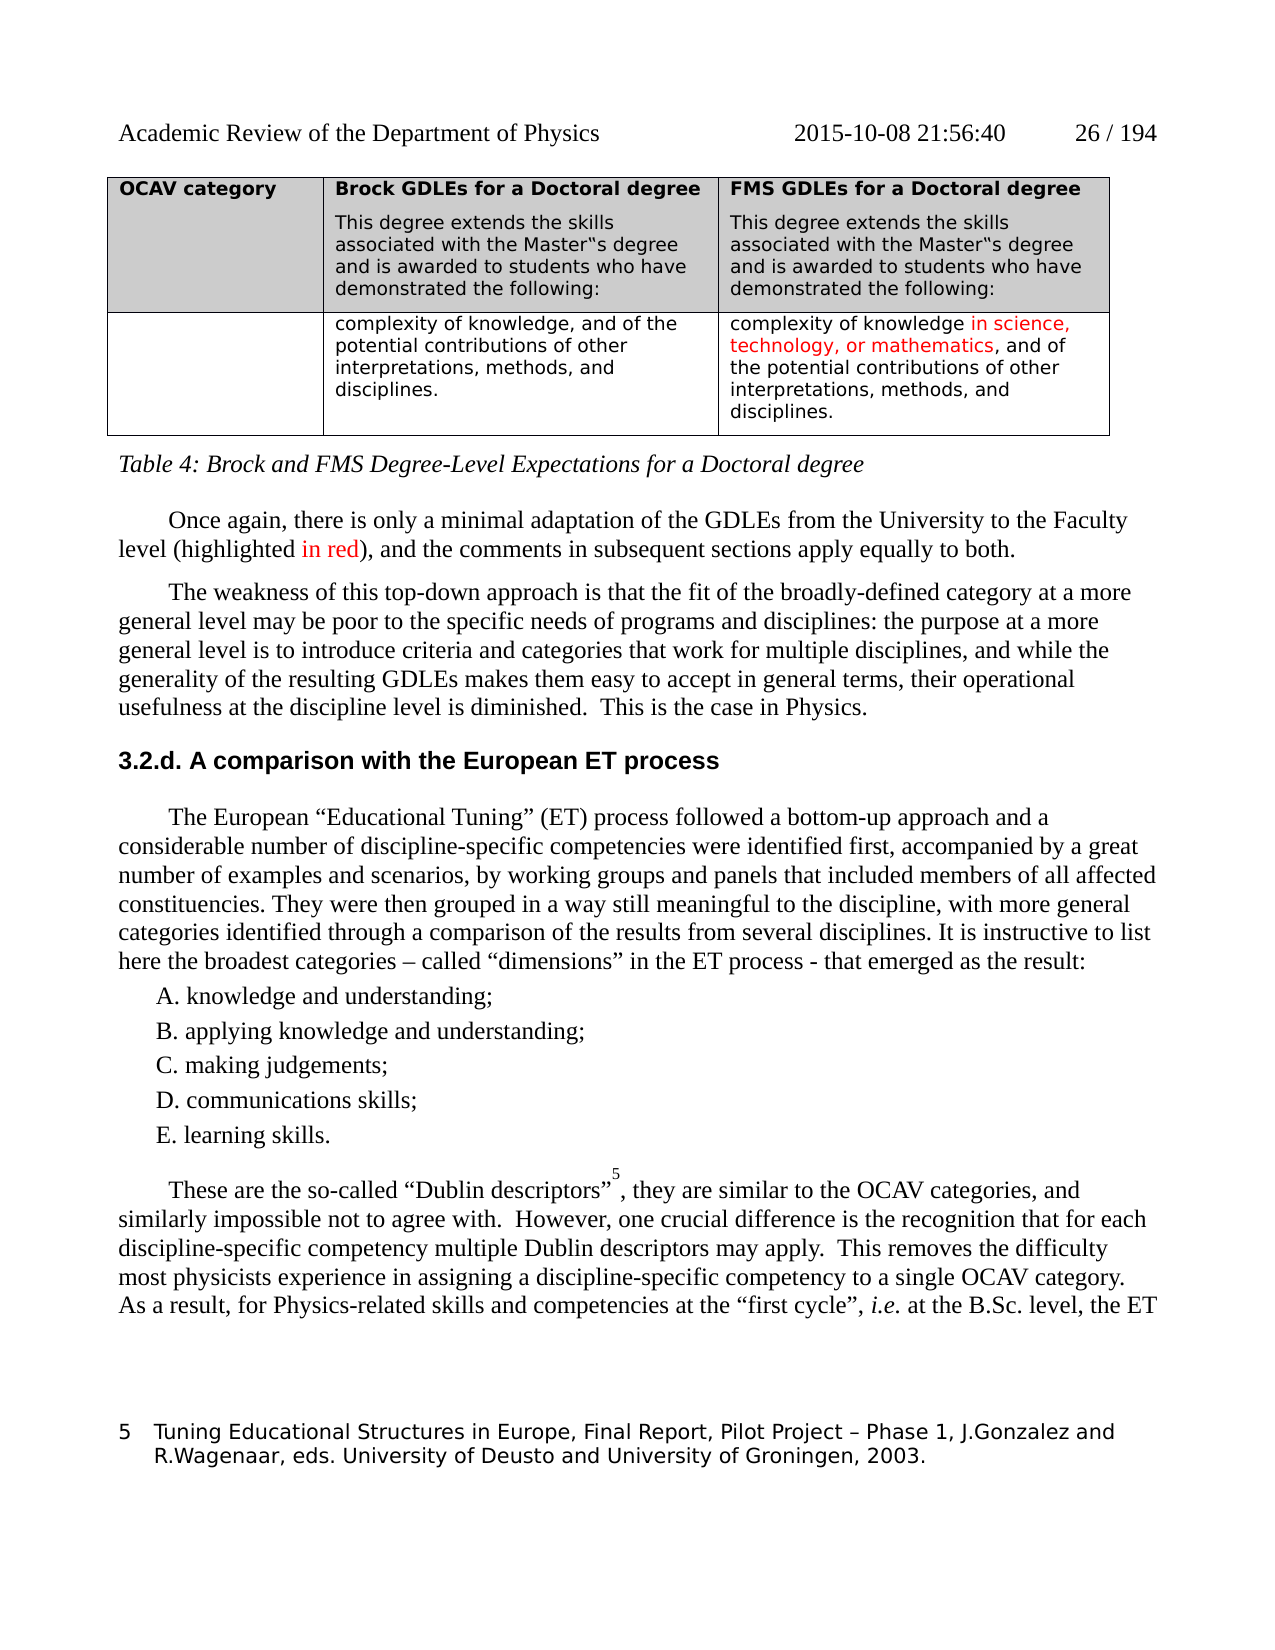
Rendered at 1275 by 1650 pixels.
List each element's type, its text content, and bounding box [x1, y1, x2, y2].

table_header OCAV category [108, 178, 323, 312]
text Tuning Educational Structures in Europe, Final Report, Pilot Project – Phase 1, J.Gonzalez and R.Wagenaar, eds. University of Deusto and University of Groningen, 2003. [118, 1420, 1157, 1468]
table_header FMS GDLEs for a Doctoral degree This degree extends the skills associated with the Master‟s degree and is awarded to students who have demonstrated the following: [719, 178, 1109, 312]
text The weakness of this top-down approach is that the fit of the broadly-defined category at a more general level may be poor to the specific needs of programs and disciplines: the purpose at a more general level is to introduce criteria and categories that work for multiple disciplines, and while the generality of the resulting GDLEs makes them easy to accept in general terms, their operational usefulness at the discipline level is diminished. This is the case in Physics. [118, 577, 1157, 721]
list communications skills; [156, 1085, 1157, 1114]
list applying knowledge and understanding; [156, 1016, 1157, 1044]
table_cell complexity of knowledge, and of the potential contributions of other interpretations, methods, and disciplines. [324, 313, 718, 435]
list knowledge and understanding; [156, 981, 1157, 1010]
list making judgements; [156, 1051, 1157, 1079]
table_cell complexity of knowledge in science, technology, or mathematics, and of the potential contributions of other interpretations, methods, and disciplines. [719, 313, 1109, 435]
table_cell [108, 313, 323, 435]
text Once again, there is only a minimal adaptation of the GDLEs from the University to the Faculty level (highlighted in red), and the comments in subsequent sections apply equally to both. [118, 505, 1157, 562]
text Table 4: Brock and FMS Degree-Level Expectations for a Doctoral degree [118, 449, 1157, 477]
table_header Brock GDLEs for a Doctoral degree This degree extends the skills associated with the Master‟s degree and is awarded to students who have demonstrated the following: [324, 178, 718, 312]
subtitle A comparison with the European ET process [118, 746, 1157, 775]
list learning skills. [156, 1120, 1157, 1149]
text These are the so-called “Dublin descriptors”, they are similar to the OCAV categories, and similarly impossible not to agree with. However, one crucial difference is the recognition that for each discipline-specific competency multiple Dublin descriptors may apply. This removes the difficulty most physicists experience in assigning a discipline-specific competency to a single OCAV category. As a result, for Physics-related skills and competencies at the “first cycle”, i.e. at the B.Sc. level, the ET process results in the following prioritized list: [118, 1164, 1157, 1319]
text The European “Educational Tuning” (ET) process followed a bottom-up approach and a considerable number of discipline-specific competencies were identified first, accompanied by a great number of examples and scenarios, by working groups and panels that included members of all affected constituencies. They were then grouped in a way still meaningful to the discipline, with more general categories identified through a comparison of the results from several disciplines. It is instructive to list here the broadest categories – called “dimensions” in the ET process - that emerged as the result: [118, 802, 1157, 975]
